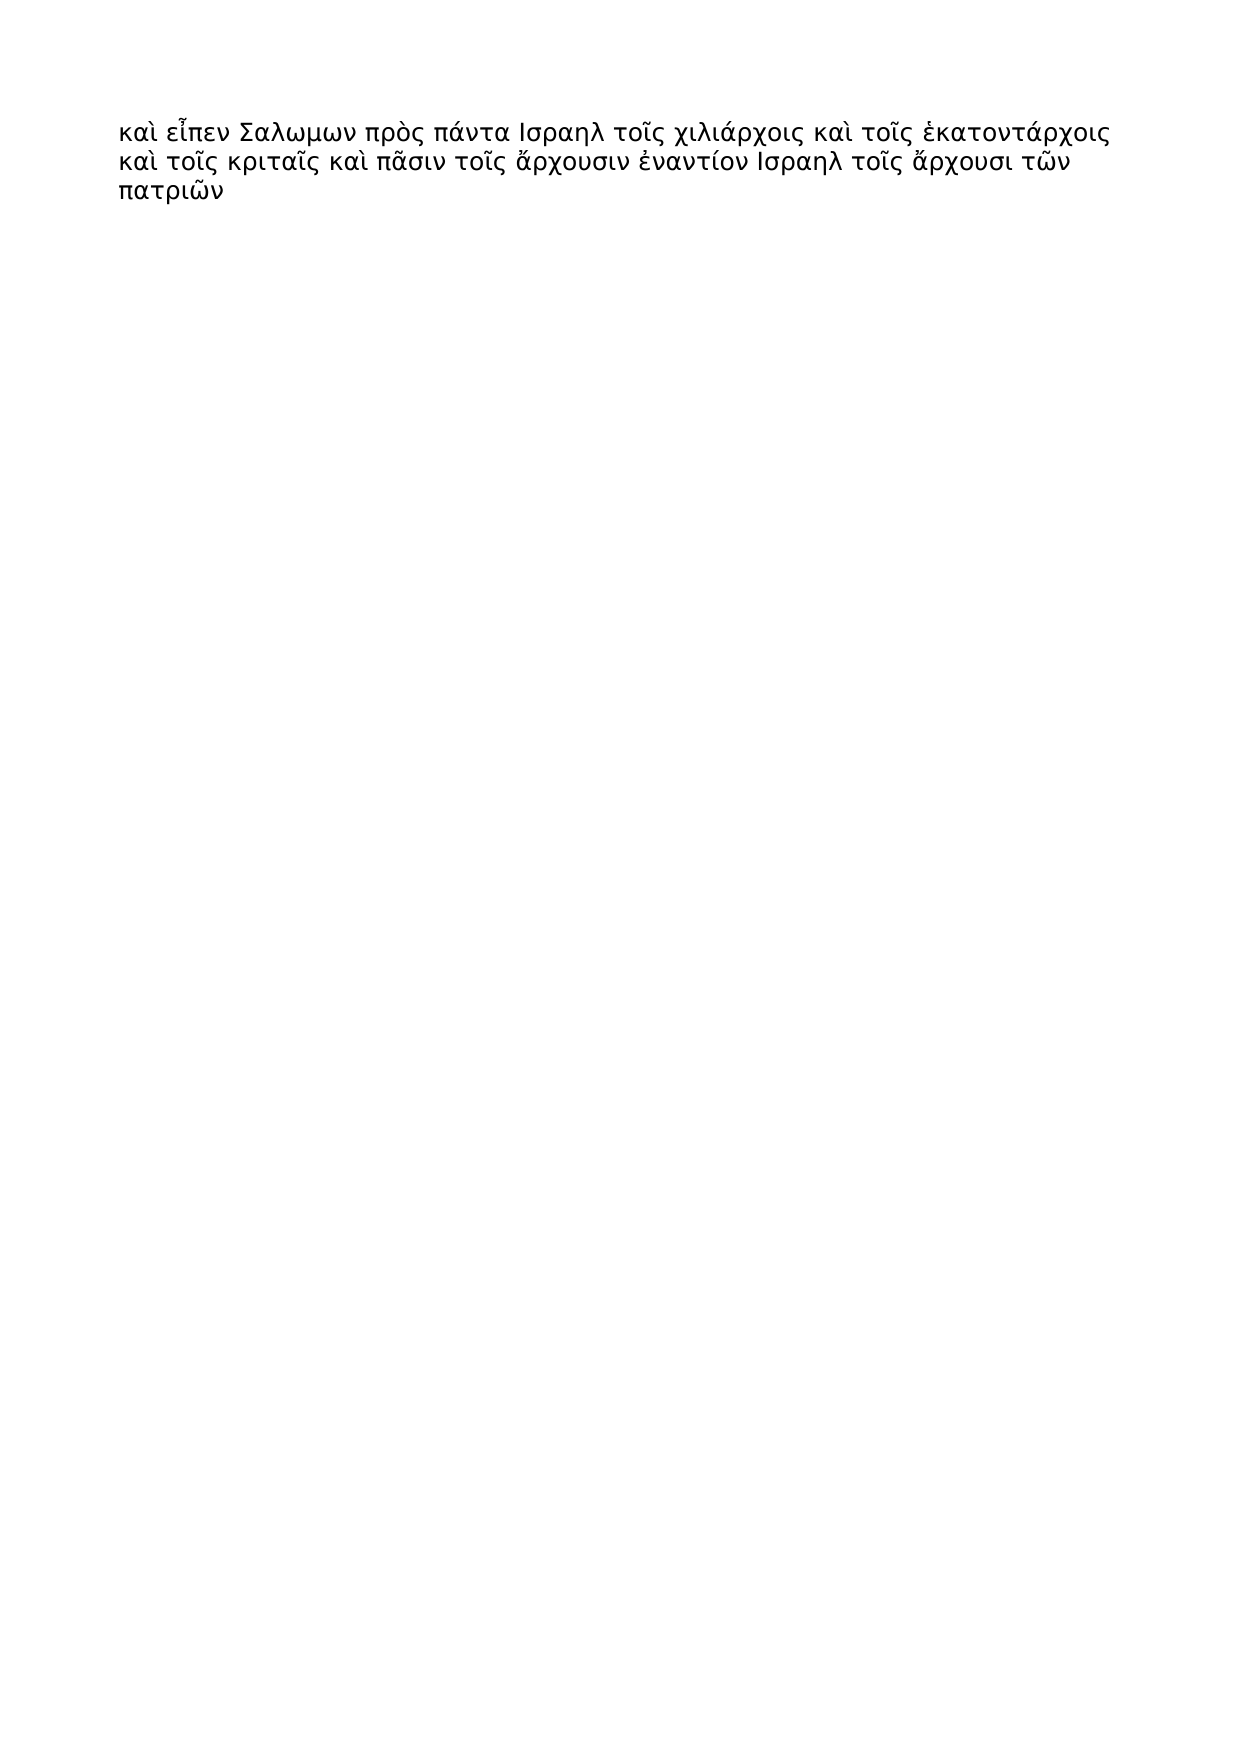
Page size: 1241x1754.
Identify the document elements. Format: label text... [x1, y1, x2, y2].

text καὶ εἶπεν Σαλωμων πρὸς πάντα Ισραηλ τοῖς χιλιάρχοις καὶ τοῖς ἑκατοντάρχοις καὶ τοῖς κριταῖς καὶ πᾶσιν τοῖς ἄρχουσιν ἐναντίον Ισραηλ τοῖς ἄρχουσι τῶν πατριῶν [118, 118, 1122, 206]
